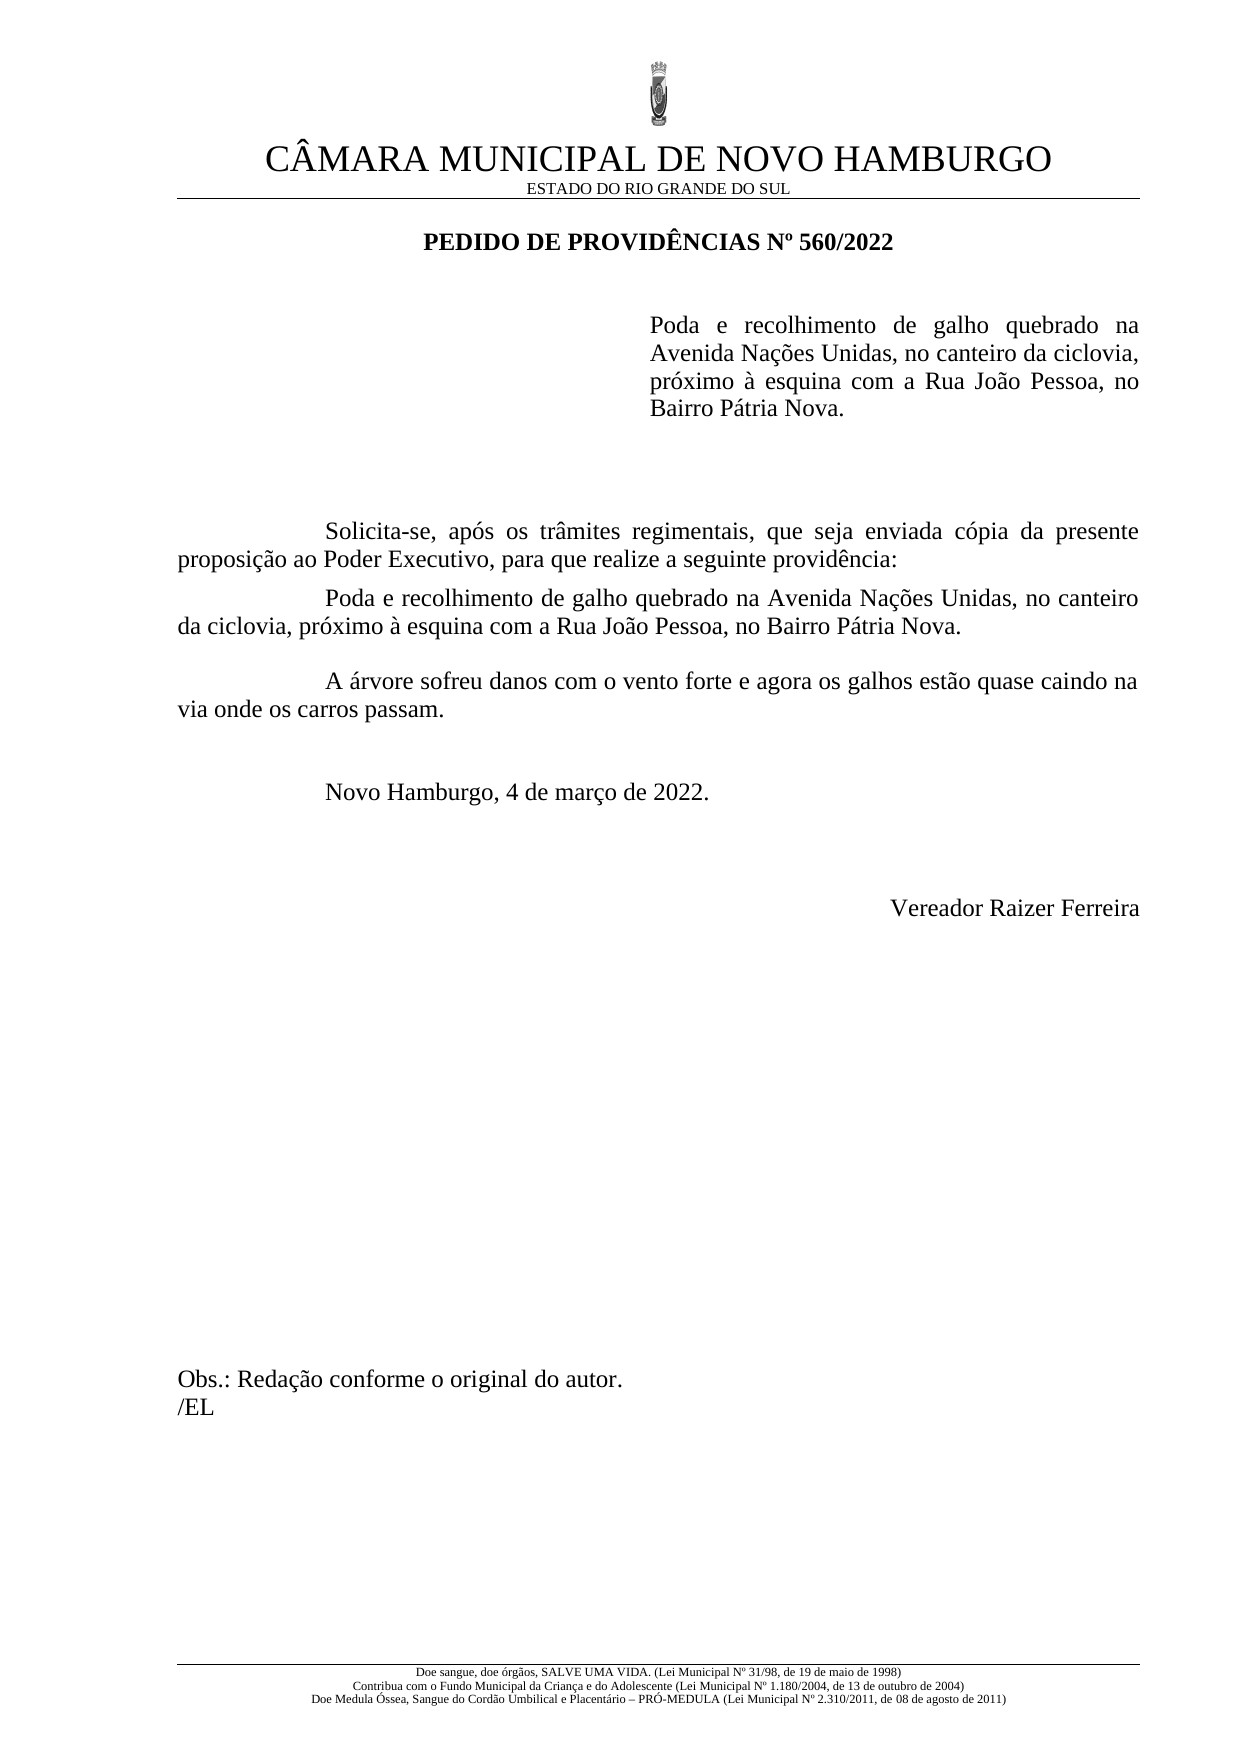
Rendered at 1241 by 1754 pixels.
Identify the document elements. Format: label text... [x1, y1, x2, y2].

text Vereador Raizer Ferreira [649, 894, 1140, 922]
text Poda e recolhimento de galho quebrado na Avenida Nações Unidas, no canteiro da ciclovia, próximo à esquina com a Rua João Pessoa, no Bairro Pátria Nova. [177, 584, 1140, 640]
text Poda e recolhimento de galho quebrado na Avenida Nações Unidas, no canteiro da ciclovia, próximo à esquina com a Rua João Pessoa, no Bairro Pátria Nova. [649, 311, 1140, 422]
text Obs.: Redação conforme o original do autor. [177, 1366, 1140, 1393]
text /EL [177, 1393, 1140, 1421]
text A árvore sofreu danos com o vento forte e agora os galhos estão quase caindo na via onde os carros passam. [177, 667, 1140, 723]
text Novo Hamburgo, 4 de março de 2022. [177, 778, 1140, 806]
text PEDIDO DE PROVIDÊNCIAS Nº 560/2022 [177, 228, 1140, 256]
text Solicita-se, após os trâmites regimentais, que seja enviada cópia da presente proposição ao Poder Executivo, para que realize a seguinte providência: [177, 517, 1140, 573]
